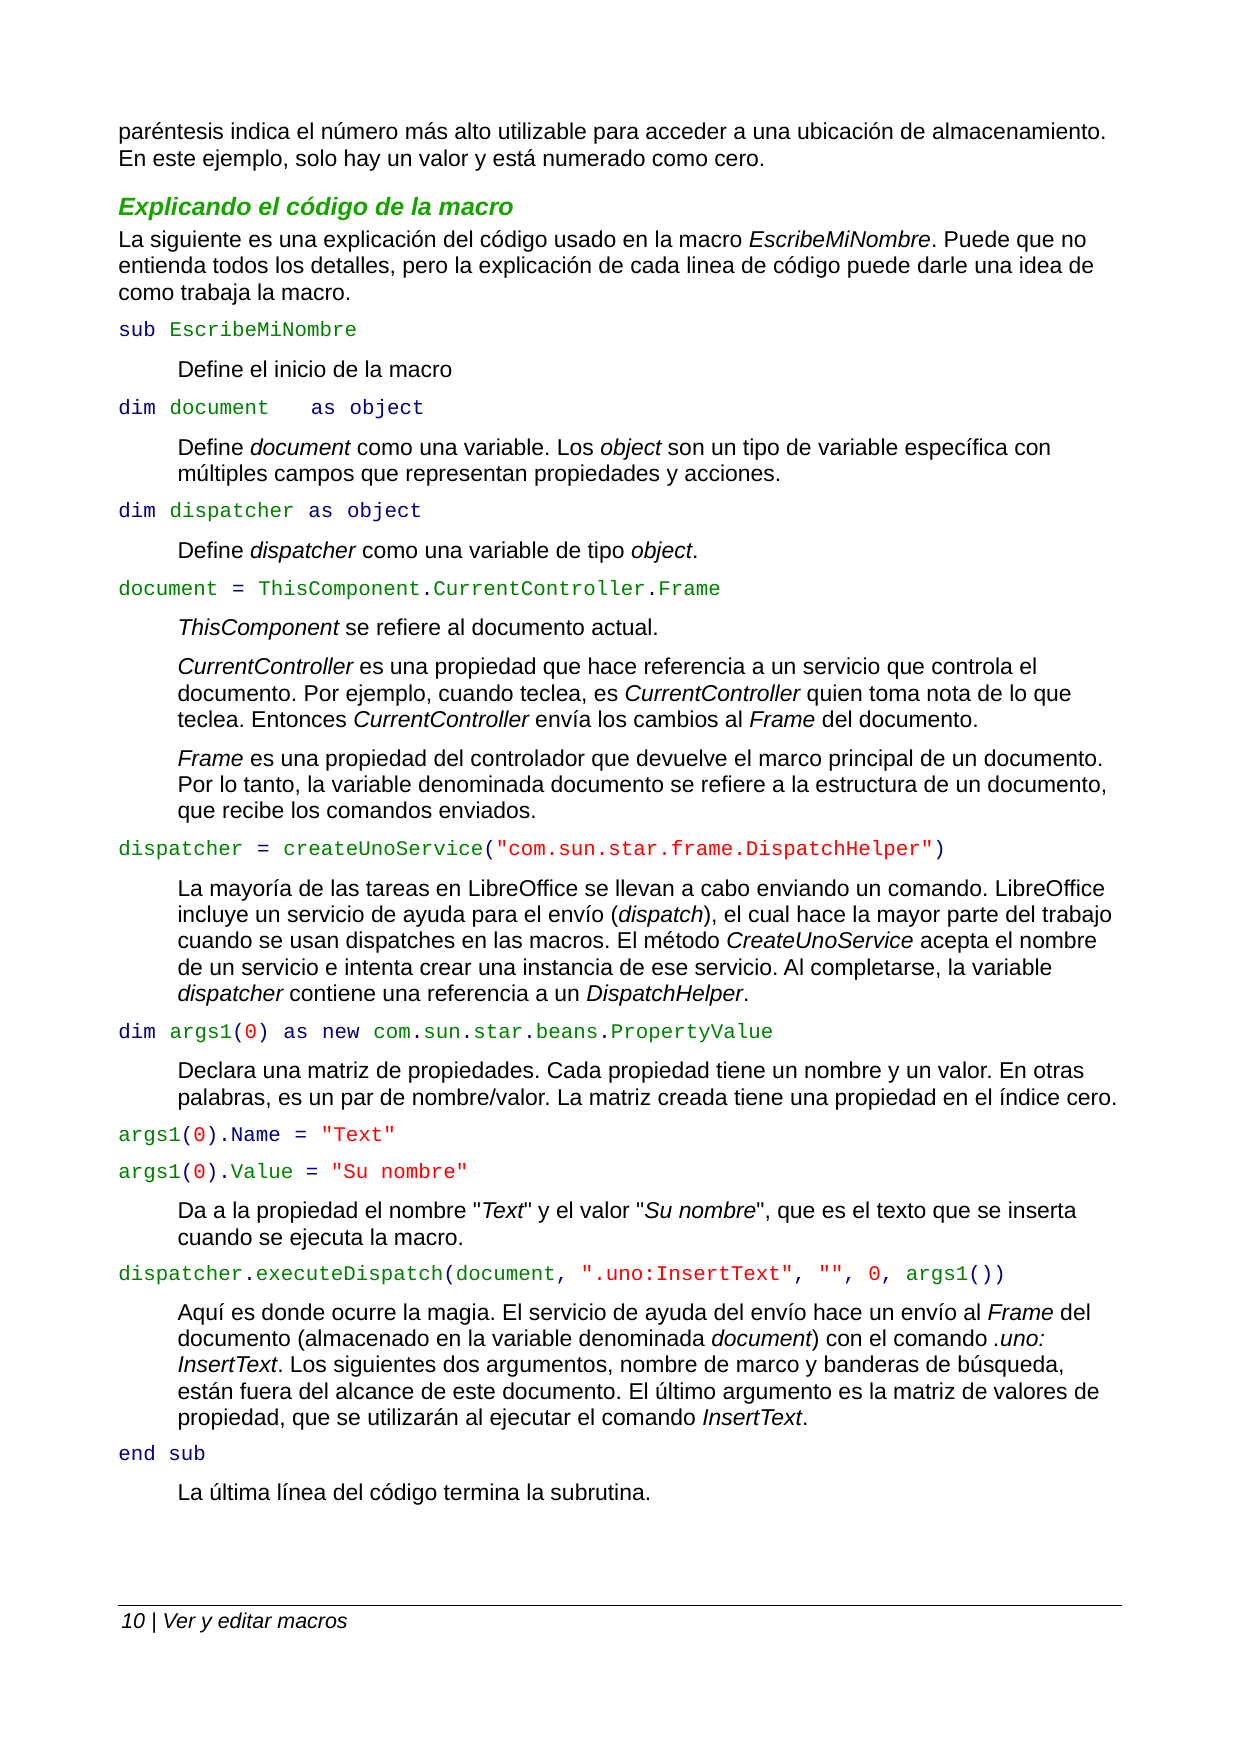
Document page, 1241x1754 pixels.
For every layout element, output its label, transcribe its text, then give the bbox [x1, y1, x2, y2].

text end sub [118, 1443, 1122, 1467]
text Declara una matriz de propiedades. Cada propiedad tiene un nombre y un valor. En otras palabras, es un par de nombre/valor. La matriz creada tiene una propiedad en el índice cero. [177, 1057, 1122, 1110]
text La siguiente es una explicación del código usado en la macro EscribeMiNombre. Puede que no entienda todos los detalles, pero la explicación de cada linea de código puede darle una idea de como trabaja la macro. [118, 226, 1122, 305]
text document = ThisComponent.CurrentController.Frame [118, 576, 1122, 602]
text dim dispatcher as object [118, 499, 1122, 524]
text paréntesis indica el número más alto utilizable para acceder a una ubicación de almacenamiento. En este ejemplo, solo hay un valor y está numerado como cero. [118, 118, 1122, 171]
text ThisComponent se refiere al documento actual. [177, 614, 1122, 641]
text Define document como una variable. Los object son un tipo de variable específica con múltiples campos que representan propiedades y acciones. [177, 433, 1122, 486]
text dim args1(0) as new com.sun.star.beans.PropertyValue [118, 1019, 1122, 1045]
text dispatcher.executeDispatch(document, ".uno:InsertText", "", 0, args1()) [118, 1262, 1122, 1286]
text Aquí es donde ocurre la magia. El servicio de ayuda del envío hace un envío al Frame del documento (almacenado en la variable denominada document) con el comando .uno: InsertText. Los siguientes dos argumentos, nombre de marco y banderas de búsqueda, están fuera del alcance de este documento. El último argumento es la matriz de valores de propiedad, que se utilizarán al ejecutar el comando InsertText. [177, 1299, 1122, 1430]
text CurrentController es una propiedad que hace referencia a un servicio que controla el documento. Por ejemplo, cuando teclea, es CurrentController quien toma nota de lo que teclea. Entonces CurrentController envía los cambios al Frame del documento. [177, 653, 1122, 732]
text args1(0).Value = "Su nombre" [118, 1161, 1122, 1185]
text La última línea del código termina la subrutina. [177, 1479, 1122, 1505]
text Define dispatcher como una variable de tipo object. [177, 537, 1122, 563]
text dim document as object [118, 395, 1122, 421]
text Frame es una propiedad del controlador que devuelve el marco principal de un documento. Por lo tanto, la variable denominada documento se refiere a la estructura de un documento, que recibe los comandos enviados. [177, 745, 1122, 824]
text La mayoría de las tareas en LibreOffice se llevan a cabo enviando un comando. LibreOffice incluye un servicio de ayuda para el envío (dispatch), el cual hace la mayor parte del trabajo cuando se usan dispatches en las macros. El método CreateUnoService acepta el nombre de un servicio e intenta crear una instancia de ese servicio. Al completarse, la variable dispatcher contiene una referencia a un DispatchHelper. [177, 875, 1122, 1007]
text sub EscribeMiNombre [118, 318, 1122, 344]
subtitle Explicando el código de la macro [118, 191, 1122, 220]
text Define el inicio de la macro [177, 356, 1122, 382]
text args1(0).Name = "Text" [118, 1123, 1122, 1149]
text dispatcher = createUnoService("com.sun.star.frame.DispatchHelper") [118, 836, 1122, 862]
text Da a la propiedad el nombre "Text" y el valor "Su nombre", que es el texto que se inserta cuando se ejecuta la macro. [177, 1197, 1122, 1250]
